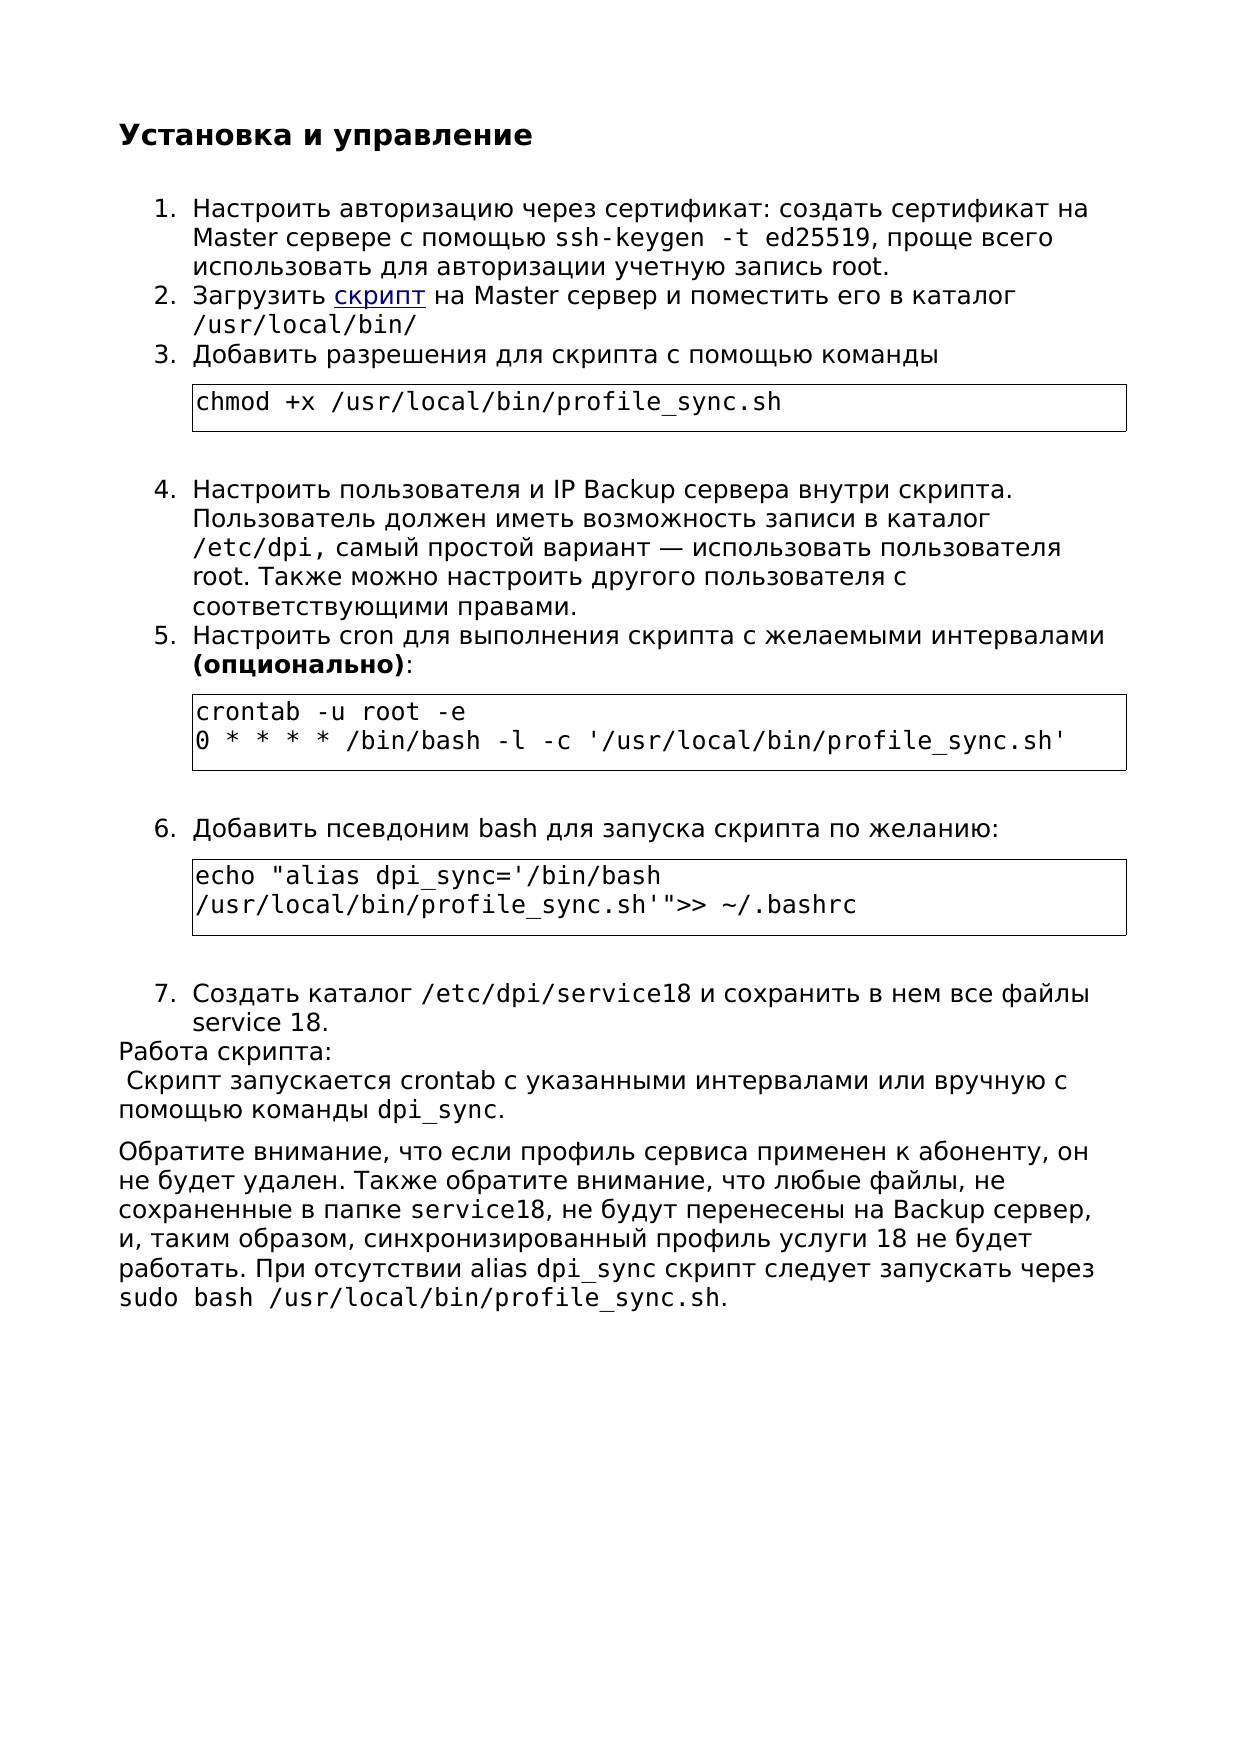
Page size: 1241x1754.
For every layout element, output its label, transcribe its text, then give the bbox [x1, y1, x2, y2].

text Работа скрипта: Скрипт запускается crontab с указанными интервалами или вручную с помощью команды dpi_sync. [118, 1037, 1122, 1125]
list Добавить разрешения для скрипта с помощью команды [177, 340, 1122, 369]
table_header echo "alias dpi_sync='/bin/bash /usr/local/bin/profile_sync.sh'">> ~/.bashrc [193, 860, 1126, 934]
list Создать каталог /etc/dpi/service18 и сохранить в нем все файлы service 18. [177, 979, 1122, 1037]
table_header chmod +x /usr/local/bin/profile_sync.sh [193, 385, 1126, 431]
text Обратите внимание, что если профиль сервиса применен к абоненту, он не будет удален. Также обратите внимание, что любые файлы, не сохраненные в папке service18, не будут перенесены на Backup сервер, и, таким образом, синхронизированный профиль услуги 18 не будет работать. При отсутствии alias dpi_sync cкрипт следует запускать через sudo bash /usr/local/bin/profile_sync.sh. [118, 1137, 1122, 1312]
list Настроить cron для выполнения скрипта с желаемыми интервалами (опционально): [177, 621, 1122, 679]
list Настроить пользователя и IP Backup сервера внутри скрипта. Пользователь должен иметь возможность записи в каталог /etc/dpi, самый простой вариант — использовать пользователя root. Также можно настроить другого пользователя с соответствующими правами. [177, 475, 1122, 621]
list Добавить псевдоним bash для запуска скрипта по желанию: [177, 814, 1122, 844]
list Настроить авторизацию через сертификат: создать сертификат на Master сервере с помощью ssh-keygen -t ed25519, проще всего использовать для авторизации учетную запись root. [177, 194, 1122, 282]
table_header crontab -u root -e 0 * * * * /bin/bash -l -c '/usr/local/bin/profile_sync.sh' [193, 695, 1126, 770]
subtitle Установка и управление [118, 118, 1122, 152]
list Загрузить скрипт на Master сервер и поместить его в каталог /usr/local/bin/ [177, 282, 1122, 340]
